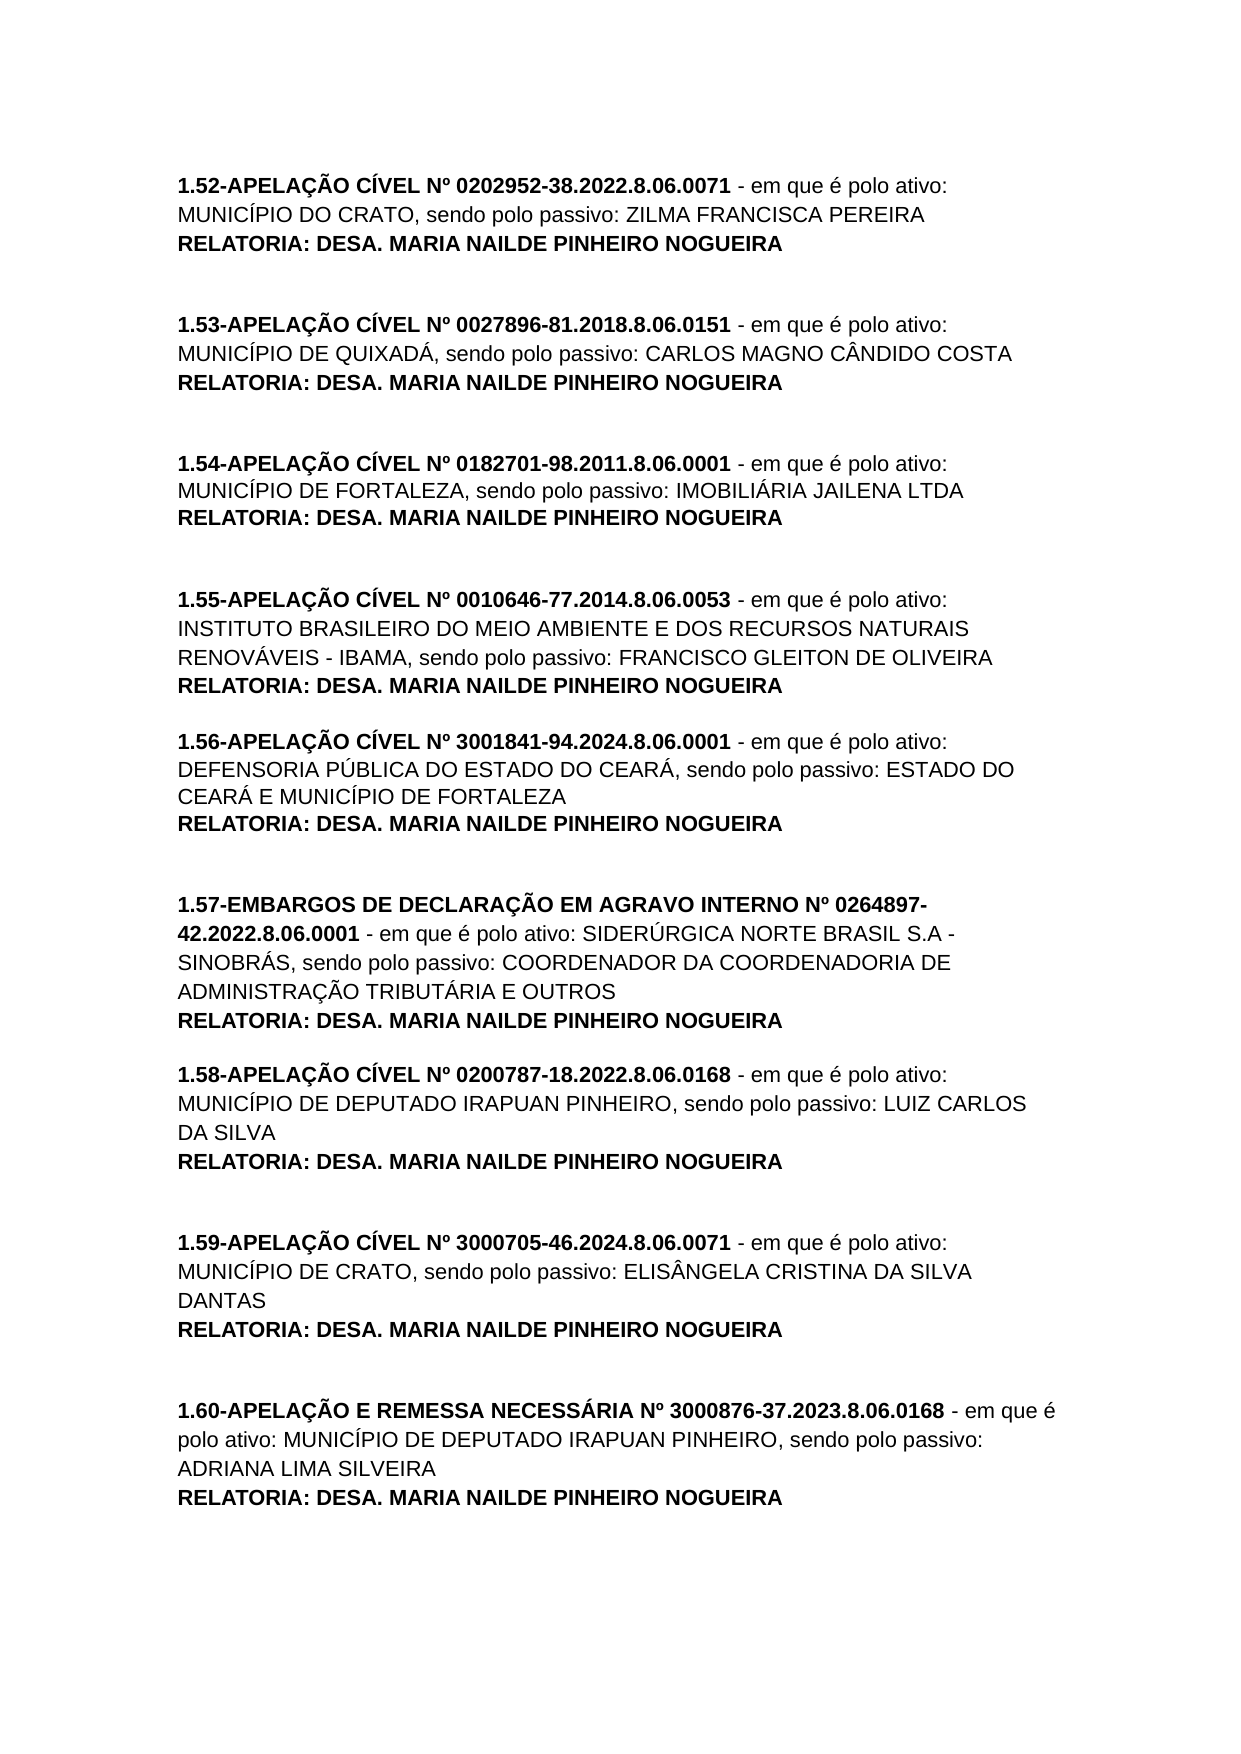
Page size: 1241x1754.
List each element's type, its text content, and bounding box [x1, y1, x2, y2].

text 1.53-APELAÇÃO CÍVEL Nº 0027896-81.2018.8.06.0151 - em que é polo ativo: MUNICÍPIO DE QUIXADÁ, sendo polo passivo: CARLOS MAGNO CÂNDIDO COSTA [177, 312, 1063, 366]
text 1.60-APELAÇÃO E REMESSA NECESSÁRIA Nº 3000876-37.2023.8.06.0168 - em que é polo ativo: MUNICÍPIO DE DEPUTADO IRAPUAN PINHEIRO, sendo polo passivo: ADRIANA LIMA SILVEIRA [177, 1398, 1063, 1481]
text RELATORIA: DESA. MARIA NAILDE PINHEIRO NOGUEIRA [177, 1317, 1063, 1342]
text 1.55-APELAÇÃO CÍVEL Nº 0010646-77.2014.8.06.0053 - em que é polo ativo: INSTITUTO BRASILEIRO DO MEIO AMBIENTE E DOS RECURSOS NATURAIS RENOVÁVEIS - IBAMA, sendo polo passivo: FRANCISCO GLEITON DE OLIVEIRA [177, 586, 1063, 669]
text 1.59-APELAÇÃO CÍVEL Nº 3000705-46.2024.8.06.0071 - em que é polo ativo: MUNICÍPIO DE CRATO, sendo polo passivo: ELISÂNGELA CRISTINA DA SILVA DANTAS [177, 1230, 1063, 1313]
text 1.58-APELAÇÃO CÍVEL Nº 0200787-18.2022.8.06.0168 - em que é polo ativo: MUNICÍPIO DE DEPUTADO IRAPUAN PINHEIRO, sendo polo passivo: LUIZ CARLOS DA SILVA [177, 1062, 1063, 1145]
text RELATORIA: DESA. MARIA NAILDE PINHEIRO NOGUEIRA [177, 673, 1063, 698]
text RELATORIA: DESA. MARIA NAILDE PINHEIRO NOGUEIRA [177, 370, 1063, 395]
text RELATORIA: DESA. MARIA NAILDE PINHEIRO NOGUEIRA [177, 1008, 1063, 1033]
text RELATORIA: DESA. MARIA NAILDE PINHEIRO NOGUEIRA [177, 505, 1063, 531]
text RELATORIA: DESA. MARIA NAILDE PINHEIRO NOGUEIRA [177, 811, 1063, 836]
text 1.54-APELAÇÃO CÍVEL Nº 0182701-98.2011.8.06.0001 - em que é polo ativo: MUNICÍPIO DE FORTALEZA, sendo polo passivo: IMOBILIÁRIA JAILENA LTDA [177, 451, 1063, 503]
text RELATORIA: DESA. MARIA NAILDE PINHEIRO NOGUEIRA [177, 1149, 1063, 1174]
text 1.56-APELAÇÃO CÍVEL Nº 3001841-94.2024.8.06.0001 - em que é polo ativo: DEFENSORIA PÚBLICA DO ESTADO DO CEARÁ, sendo polo passivo: ESTADO DO CEARÁ E MUNICÍPIO DE FORTALEZA [177, 729, 1063, 809]
text 1.57-EMBARGOS DE DECLARAÇÃO EM AGRAVO INTERNO Nº 0264897-42.2022.8.06.0001 - em que é polo ativo: SIDERÚRGICA NORTE BRASIL S.A - SINOBRÁS, sendo polo passivo: COORDENADOR DA COORDENADORIA DE ADMINISTRAÇÃO TRIBUTÁRIA E OUTROS [177, 892, 1063, 1004]
text RELATORIA: DESA. MARIA NAILDE PINHEIRO NOGUEIRA [177, 231, 1063, 256]
text 1.52-APELAÇÃO CÍVEL Nº 0202952-38.2022.8.06.0071 - em que é polo ativo: MUNICÍPIO DO CRATO, sendo polo passivo: ZILMA FRANCISCA PEREIRA [177, 173, 1063, 227]
text RELATORIA: DESA. MARIA NAILDE PINHEIRO NOGUEIRA [177, 1485, 1063, 1510]
